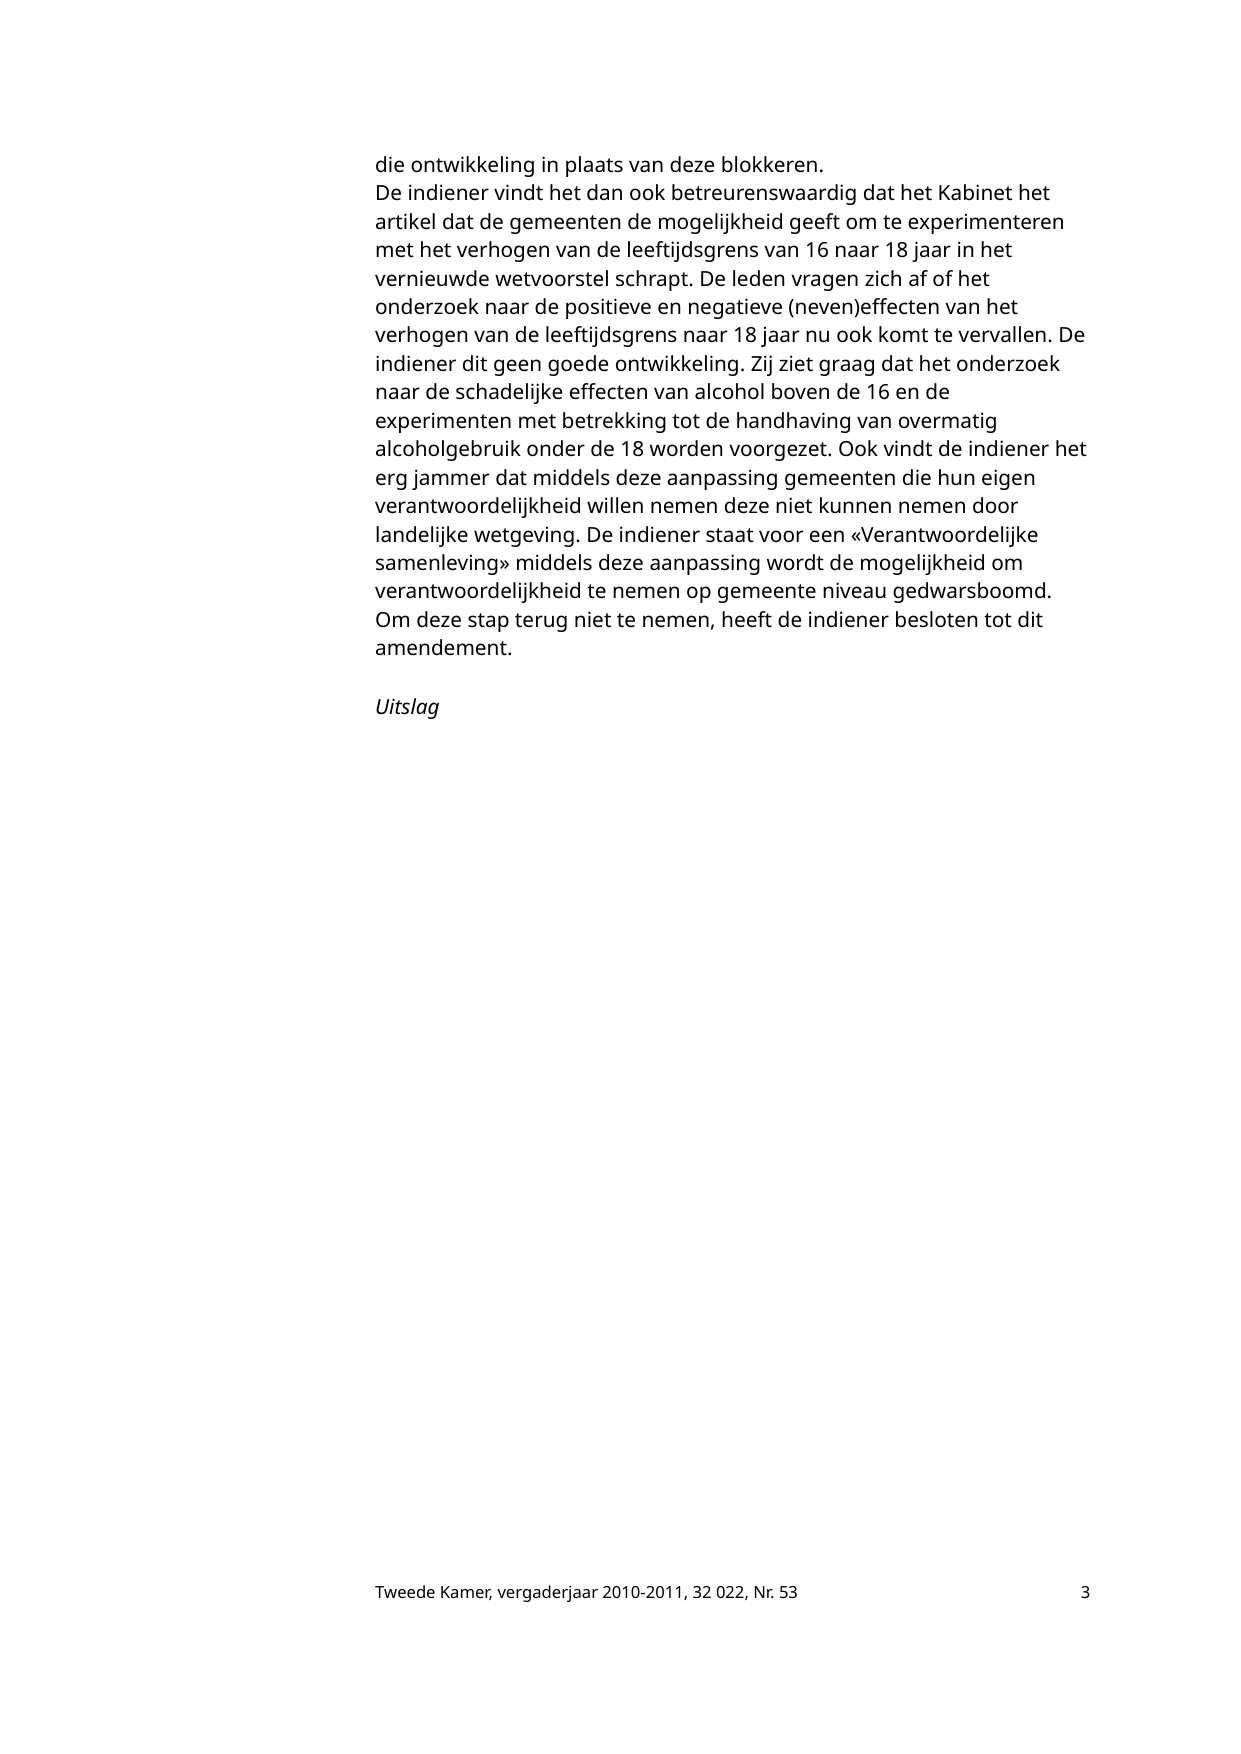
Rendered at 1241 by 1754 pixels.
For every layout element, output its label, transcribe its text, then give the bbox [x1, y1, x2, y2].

text die ontwikkeling in plaats van deze blokkeren. [375, 150, 1090, 178]
text Uitslag [375, 692, 1090, 720]
text De indiener vindt het dan ook betreurenswaardig dat het Kabinet het artikel dat de gemeenten de mogelijkheid geeft om te experimenteren met het verhogen van de leeftijdsgrens van 16 naar 18 jaar in het vernieuwde wetvoorstel schrapt. De leden vragen zich af of het onderzoek naar de positieve en negatieve (neven)effecten van het verhogen van de leeftijdsgrens naar 18 jaar nu ook komt te vervallen. De indiener dit geen goede ontwikkeling. Zij ziet graag dat het onderzoek naar de schadelijke effecten van alcohol boven de 16 en de experimenten met betrekking tot de handhaving van overmatig alcoholgebruik onder de 18 worden voorgezet. Ook vindt de indiener het erg jammer dat middels deze aanpassing gemeenten die hun eigen verantwoordelijkheid willen nemen deze niet kunnen nemen door landelijke wetgeving. De indiener staat voor een «Verantwoordelijke samenleving» middels deze aanpassing wordt de mogelijkheid om verantwoordelijkheid te nemen op gemeente niveau gedwarsboomd. Om deze stap terug niet te nemen, heeft de indiener besloten tot dit amendement. [375, 178, 1090, 662]
